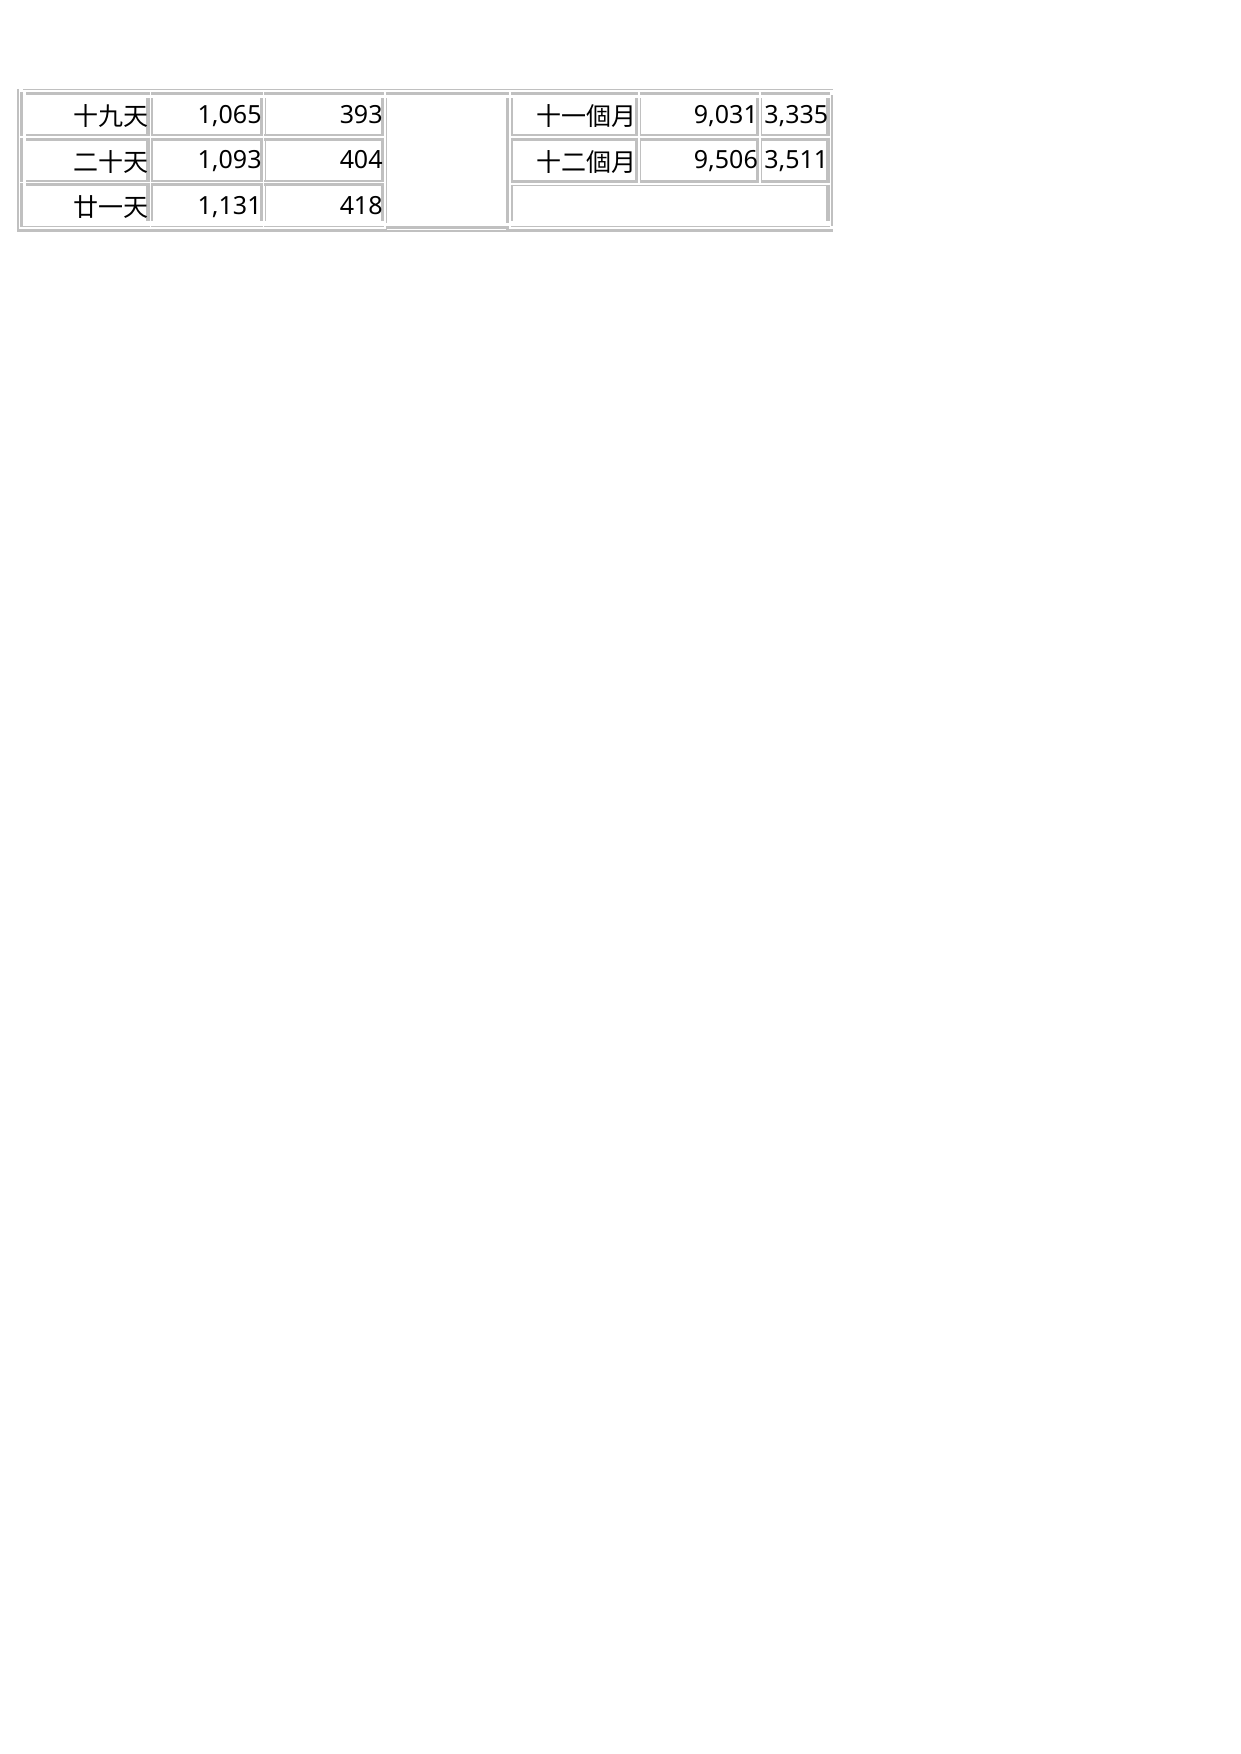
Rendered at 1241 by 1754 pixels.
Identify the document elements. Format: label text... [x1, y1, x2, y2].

table_cell 1,065 [150, 90, 263, 134]
table_cell [833, 180, 1190, 226]
table_cell 404 [266, 141, 381, 180]
table_cell 3,335 [759, 90, 829, 134]
table_cell 418 [263, 180, 384, 226]
table_cell 3,511 [762, 141, 826, 180]
table_cell 1,131 [150, 180, 263, 226]
table_cell 二十天 [20, 134, 149, 180]
table_cell 1,093 [153, 141, 260, 180]
table_cell [638, 186, 759, 226]
table_cell 十九天 [20, 89, 149, 134]
table_cell [384, 90, 509, 226]
table_cell 9,031 [638, 90, 759, 134]
table_cell [833, 134, 1190, 180]
table_cell 十一個月 [509, 90, 638, 134]
table_cell 9,506 [641, 141, 756, 180]
table_cell [759, 186, 829, 226]
table_cell 廿一天 [20, 180, 149, 226]
table_cell 393 [263, 90, 384, 134]
table_cell [509, 180, 638, 226]
table_cell [830, 89, 1190, 134]
table_cell 十二個月 [513, 141, 635, 180]
